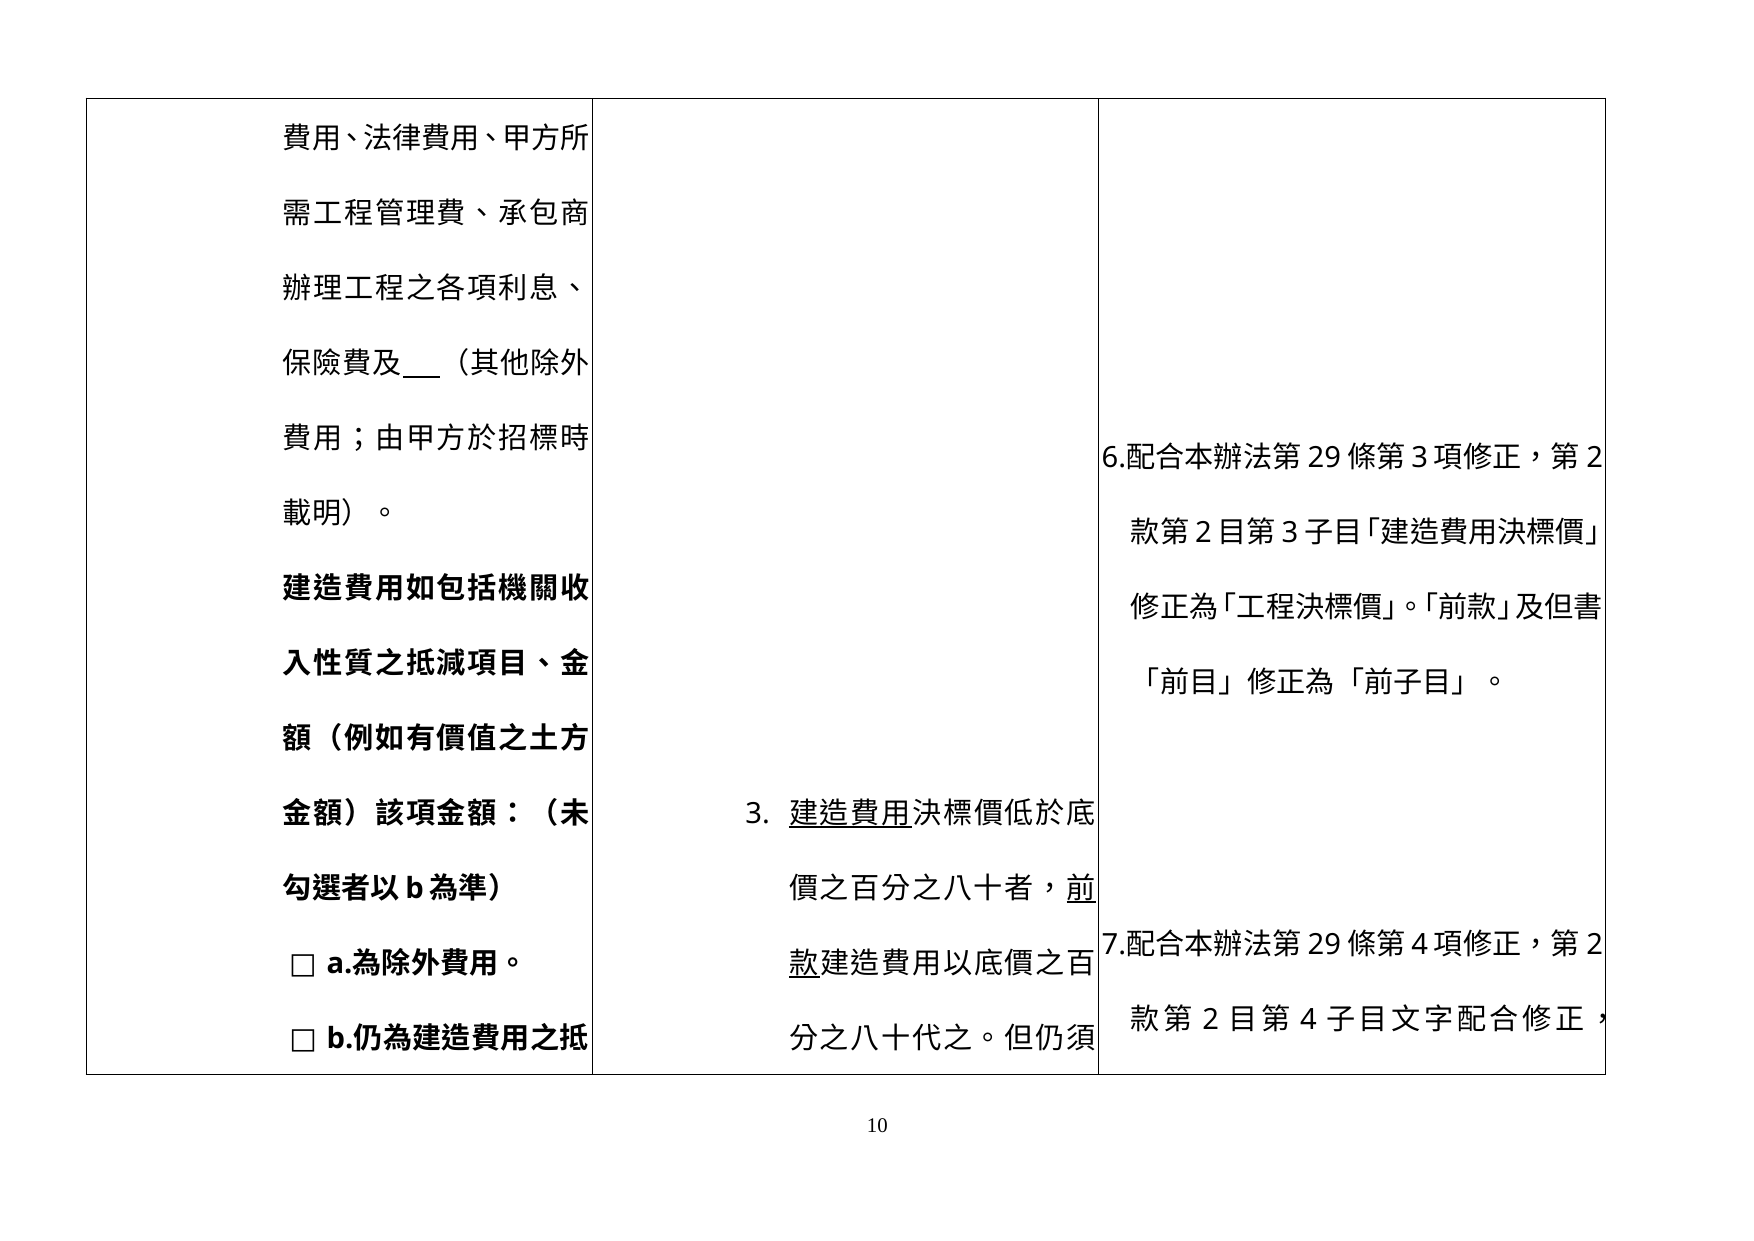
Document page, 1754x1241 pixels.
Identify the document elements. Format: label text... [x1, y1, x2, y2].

table_cell 1.鑒於99年1月15日修正訂定「機關委託技術服務廠商評選及計費辦法」（下稱本辦法）第25條已明定「服務費用之計算，應視技術服務類別、性質、規模、工作範圍、工作區域、工作環境或工作期限等情形，就下列方式擇定一種或二種以上符合需要者訂明於契約」，及無限制條件，爰配合修正第1款第1目至第5目，依不同之履約標的提供各種計費方式之選項。 2.查本辦法第24條第1款及第2款明定機關招標文件得「訂明固定之服務費用或費率」及「未訂明固定之服務費用或費率」兩種方式，爰第2款第1目及第2目增列「或決標時議定」等文字。 3.針對總包價法之計費方式，第2款第1目增列附件一，提供該計費方式編列服務費用之明細表供參。 4.配合本辦法附表一附註一修正，及增列之附表二附註一，第2款第2目第1子目增列規劃、設計及監造等階段費率之百分比組成；另增列機關如需調整各該百本比組成，應於招標文件載明。 5.配合本辦法第29條第2項修正，第2款第2目之2「實際施工成本」修正為「實際施工費用」；不包括項目增列「物價指數調整工程款」。此外，增列建造費用如包括機關收入性質之抵減項目、金額（例如有價值之土方金額）該項金額是否納入建造費用計算服務費用之選項，以避免履約爭議。 6.配合本辦法第29條第3項修正，第2款第2目第3子目「建造費用決標價」修正為「工程決標價」。「前款」及但書「前目」修正為「前子目」。 7.配合本辦法第29條第4項修正，第2款第2目第4子目文字配合修正，「建造費用」修正為「工程」；「低於預算」修正為「工程決標價低於工程預算」；「預算」修正為「工程預算」。 8.針對服務成本加公費法之計費方式，第2款第3目第1子目增列附件二，提供該計費方式編列服務費用之明細表供參。 9.配合本辦法第28條第1項第1款酌修文字，並增列得委託專業第三人查核之執行方式。 10.針對按月、按日或按時計酬法之計費方式，第2款第4目增列附件三，提供該計費方式編列服務費用之明細表供參。 [1099, 99, 1605, 1073]
table_cell 第三條 契約價金之給付 契約價金結算方式： 履約標的如涉規劃、設計及監造者（由甲方擇一於招標時載明）： □總包價法 □建造費用百分比法 □服務成本加公費法 履約標的如涉前條其他服務項目，甲方另行支付費用（由甲方擇一於招標時載明）： □總包價法 □服務成本加公費法 計價方式： （一）總包價法：依公告固定服務費新臺幣 元。 （二）建造費用百分比法。 服務費用(由甲方擇一於招標時載明)： 服務費用為建造費用之百分之____(依甲方公告之固定服務費率；如跨不同級距之費率，甲方應公告各級距之固定服務費率)。 依「機關委託技術服務廠商評選及計費辦法」之附表 （甲方於招標時載明）工程技術服務建造費用百分比第 類（甲方於招標時載明）所載百分比上限之 %（甲方於招標時載明）計。 建造費用，指工程完成時之實際施工成本。但不包括規費、規劃費、設計費、監造費、專案管理費、營業稅、土地及權利費用、法律費用、甲方所需工程管理費、承包商辦理工程之各項利息、保險費及 （其他除外費用；由甲方於招標時載明）。 建造費用決標價低於底價之百分之八十者，前款建造費用以底價之百分之八十代之。但仍須扣除前目不包括之費用及稅捐等。 建造費用無底價且決標價低於評審委員會建議之金額之百分之八十，或無評審委員會建議之金額時低於預算之百分之八十者，建造費用以預算之百分之八十代之。但仍須扣除第二目不包括之費用及稅捐等。如決算金額高於預算金額之百分之八十者，建造費用以決算費用金額計算。 （三）服務成本加公費法。 服務成本加公費法之服務費用上限新臺幣 元(由甲方於決標後填寫，包括直接費用(直接薪資、管理費用及其他直接費用，其項目由甲方於招標時載明)、公費及營業稅。 乙方應記錄各項費用並提出憑證，甲方並得至乙方處所辦理查核。 [593, 99, 1098, 1073]
table_cell 第三條 契約價金之給付 契約價金結算方式： 履約標的如涉可行性研究者（由甲方擇一於招標時載明）： □總包價法 □服務成本加公費法 □按月、按日或按時計酬法 履約標的如涉規劃者（由甲方擇一於招標時載明）： □總包價法 □建造費用百分比法 □服務成本加公費法 □按月、按日或按時計酬法 履約標的如涉設計者（由甲方擇一於招標時載明）： □總包價法 □建造費用百分比法 □服務成本加公費法 □按月、按日或按時計酬法 履約標的如涉監造者（由甲方擇一於招標時載明）： □總包價法 □建造費用百分比法 □服務成本加公費法 □按月、按日或按時計酬法 履約標的如涉前條其他服務項目，甲方另行支付費用（由甲方擇一於招標時載明）： □總包價法 □建造費用百分比法 □服務成本加公費法 □按月、按日或按時計酬法 計價方式： （一）總包價法：依公告固定或決標時議定服務費新臺幣 元(由甲方於決標後填寫，請招標機關及投標廠商參考本條附件一之附表編列服務費用明細表，決標後依決標結果調整納入契約執行）。 （二）建造費用百分比法。 服務費用(由甲方擇一於招標時載明)： 服務費用為建造費用之百分之____(依甲方公告之固定或決標時議定服務費率；如跨不同級距之費率，甲方應公告各級距之固定或決標時議定服務費率)；其各階段分配比率如下： 建築物工程：規劃占10%，設計占45%，監造占45%（如有調整該百分比組成，由甲方於招標時載明）。 公共工程（不包括建築物工程）：設計及協辦招標決標占56%，監造占44%（如有調整該百分比組成，由甲方於招標時載明）。 依「機關委託技術服務廠商評選及計費辦法」之附表一建築物工程技術服務建造費用百分比上限參考表第 類（甲方於招標時載明）所載百分比上限參考之 %（甲方於招標時載明）計；其各階段分配比率如下：規劃占10%，設計占45%，監造占45%（如有調整該百分比組成，由甲方於招標時載明）。 依「機關委託技術服務廠商評選及計費辦法」之附表二公共工程（不包括建築物工程）技術服務建造費用百分比上限參考表所載百分比上限參考之 %（甲方於招標時載明）計；其各階段分配比率如下：設計及招標決標占56%，監造占44%（如有調整該百分比組成，由甲方於招標時載明）。 建造費用，指工程完成時之實際施工費用。但不包括規費、規劃費、設計費、監造費、專案管理費、物價指數調整工程款、營業稅、土地及權利費用、法律費用、甲方所需工程管理費、承包商辦理工程之各項利息、保險費及 （其他除外費用；由甲方於招標時載明）。 建造費用如包括機關收入性質之抵減項目、金額（例如有價值之土方金額）該項金額：（未勾選者以b為準） a.為除外費用。 b.仍為建造費用之抵減金額。 工程決標價低於底價之百分之八十者，前子目建造費用以底價之百分之八十代之。但仍須扣除前子目不包括之費用及稅捐等。 工程無底價且決標價低於評審委員會建議之金額之百分之八十，或無評審委員會建議之金額時工程決標價低於工程預算之百分之八十者，建造費用以工程預算之百分之八十代之。但仍須扣除第二子目不包括之費用及稅捐等。如決算金額高於預算金額之百分之八十者，建造費用以決算費用金額計算。 （三）服務成本加公費法。 服務成本加公費法之服務費用上限新臺幣 元(由甲方於決標後填寫，請招標機關及投標廠商參考本條附件二之附表編列服務費用明細表，決標後依決標結果調整納入契約執行)，包括直接費用(直接薪資、管理費用及其他直接費用，其項目由甲方於招標時載明)、公費及營業稅。 乙方應記錄各項費用並備具憑證，甲方視需要得自行或委託專業第三人至乙方處所辦理查核。 （四）按月、按日或按時計酬法，服務費用上限新臺幣____元(由甲方於決標後填寫，請招標機關及投標廠商參考本條附件三之附表編列技術服務費用明細表，決標後依決標結果調整納入契約執行）。 [87, 99, 592, 1073]
